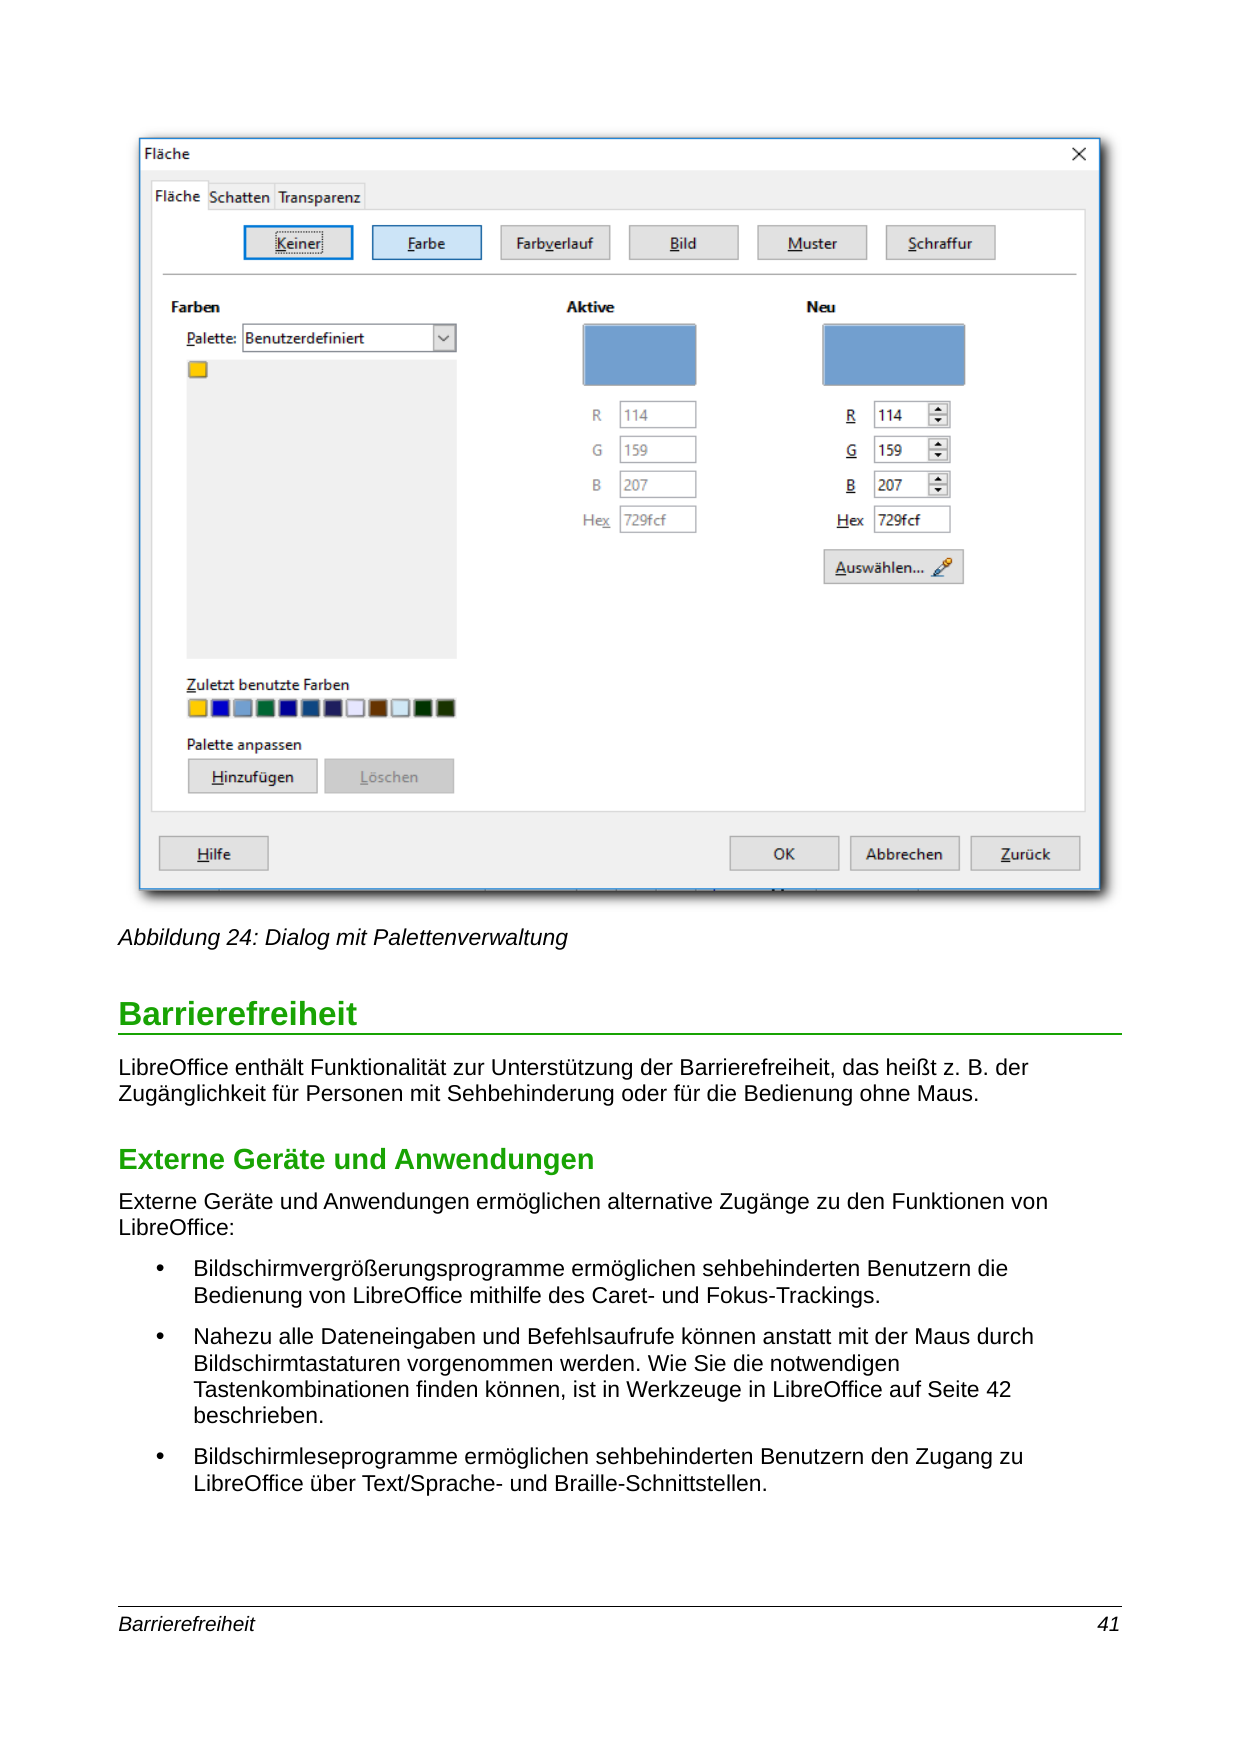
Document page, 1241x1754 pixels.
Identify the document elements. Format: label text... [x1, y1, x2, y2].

list Bildschirmvergrößerungsprogramme ermöglichen sehbehinderten Benutzern die Bedienung von LibreOffice mithilfe des Caret- und Fokus-Trackings. [156, 1253, 1122, 1308]
list Nahezu alle Dateneingaben und Befehlsaufrufe können anstatt mit der Maus durch Bildschirmtastaturen vorgenommen werden. Wie Sie die notwendigen Tastenkombinationen finden können, ist in Werkzeuge in LibreOffice auf Seite 42 beschrieben. [156, 1321, 1122, 1429]
subtitle Externe Geräte und Anwendungen [118, 1142, 1122, 1176]
list Bildschirmleseprogramme ermöglichen sehbehinderten Benutzern den Zugang zu LibreOffice über Text/Sprache- und Braille-Schnittstellen. [156, 1441, 1122, 1496]
text LibreOffice enthält Funktionalität zur Unterstützung der Barrierefreiheit, das heißt z. B. der Zugänglichkeit für Personen mit Sehbehinderung oder für die Bedienung ohne Maus. [118, 1054, 1122, 1107]
picture [118, 118, 1123, 912]
text Externe Geräte und Anwendungen ermöglichen alternative Zugänge zu den Funktionen von LibreOffice: [118, 1188, 1122, 1241]
subtitle Barrierefreiheit [118, 994, 1122, 1033]
text Abbildung 24: Dialog mit Palettenverwaltung [118, 924, 1122, 950]
